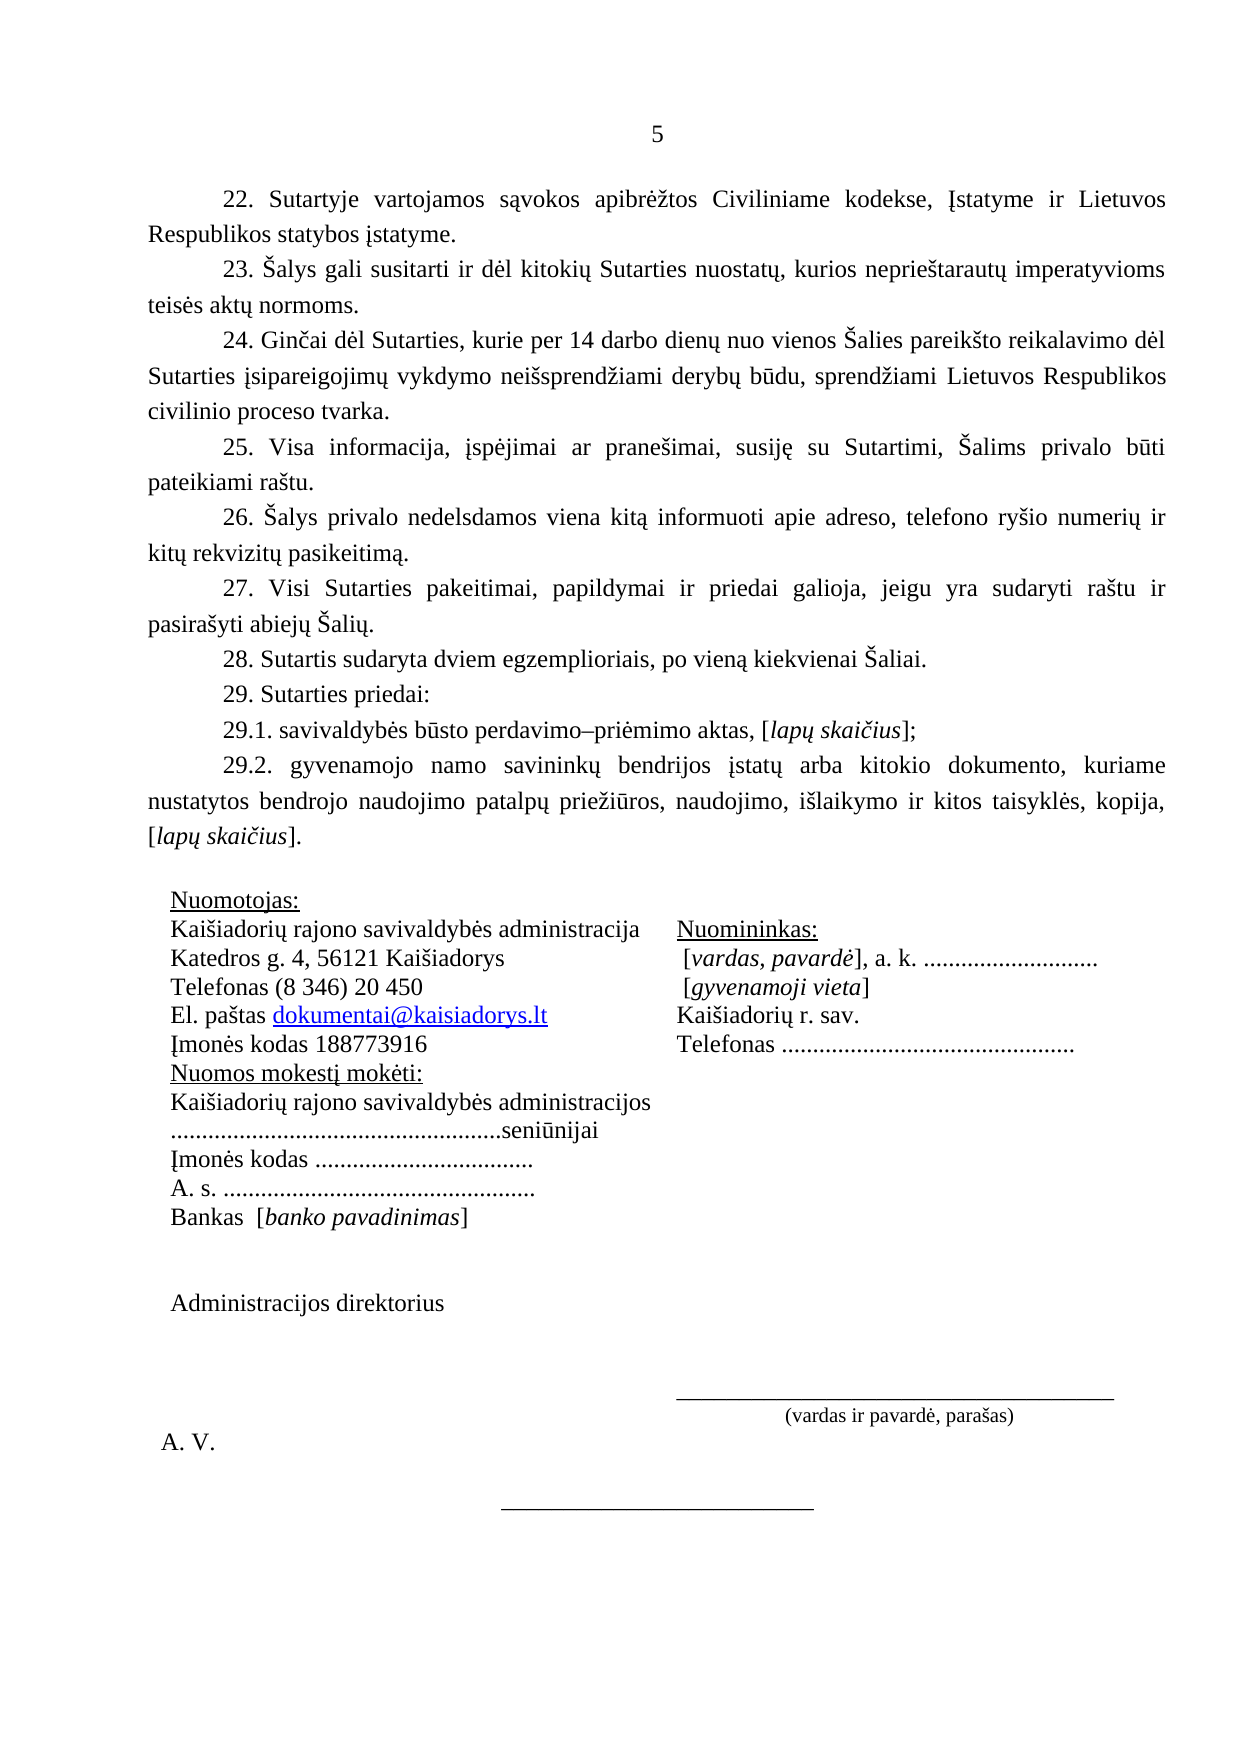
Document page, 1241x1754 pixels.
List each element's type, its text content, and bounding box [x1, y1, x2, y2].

text 29. Sutarties priedai: [148, 673, 1167, 708]
table_header Nuomininkas: [vardas, pavardė], a. k. ............................ [gyvenamoji vieta] Kaišiadorių r. sav. Telefonas ............................................... ___________________________________ (vardas ir pavardė, parašas) [665, 885, 1134, 1427]
text 29.1. savivaldybės būsto perdavimo–priėmimo aktas, [lapų skaičius]; [148, 708, 1167, 744]
text _________________________ [148, 1484, 1167, 1513]
text 28. Sutartis sudaryta dviem egzemplioriais, po vieną kiekvienai Šaliai. [148, 637, 1167, 673]
text 26. Šalys privalo nedelsdamos viena kitą informuoti apie adreso, telefono ryšio numerių ir kitų rekvizitų pasikeitimą. [148, 496, 1167, 567]
table_header Nuomotojas: Kaišiadorių rajono savivaldybės administracija Katedros g. 4, 56121 Kaišiadorys Telefonas (8 346) 20 450 El. paštas dokumentai@kaisiadorys.lt Įmonės kodas 188773916 Nuomos mokestį mokėti: Kaišiadorių rajono savivaldybės administracijos .....................................................seniūnijai Įmonės kodas ................................... A. s. .................................................. Bankas [banko pavadinimas] Administracijos direktorius [159, 885, 665, 1427]
text 23. Šalys gali susitarti ir dėl kitokių Sutarties nuostatų, kurios neprieštarautų imperatyvioms teisės aktų normoms. [148, 248, 1167, 319]
text 29.2. gyvenamojo namo savininkų bendrijos įstatų arba kitokio dokumento, kuriame nustatytos bendrojo naudojimo patalpų priežiūros, naudojimo, išlaikymo ir kitos taisyklės, kopija, [lapų skaičius]. [148, 744, 1167, 850]
text 22. Sutartyje vartojamos sąvokos apibrėžtos Civiliniame kodekse, Įstatyme ir Lietuvos Respublikos statybos įstatyme. [148, 177, 1167, 248]
text 25. Visa informacija, įspėjimai ar pranešimai, susiję su Sutartimi, Šalims privalo būti pateikiami raštu. [148, 425, 1167, 496]
text 24. Ginčai dėl Sutarties, kurie per 14 darbo dienų nuo vienos Šalies pareikšto reikalavimo dėl Sutarties įsipareigojimų vykdymo neišsprendžiami derybų būdu, sprendžiami Lietuvos Respublikos civilinio proceso tvarka. [148, 319, 1167, 425]
text 27. Visi Sutarties pakeitimai, papildymai ir priedai galioja, jeigu yra sudaryti raštu ir pasirašyti abiejų Šalių. [148, 567, 1167, 637]
text A. V. [148, 1427, 1167, 1456]
